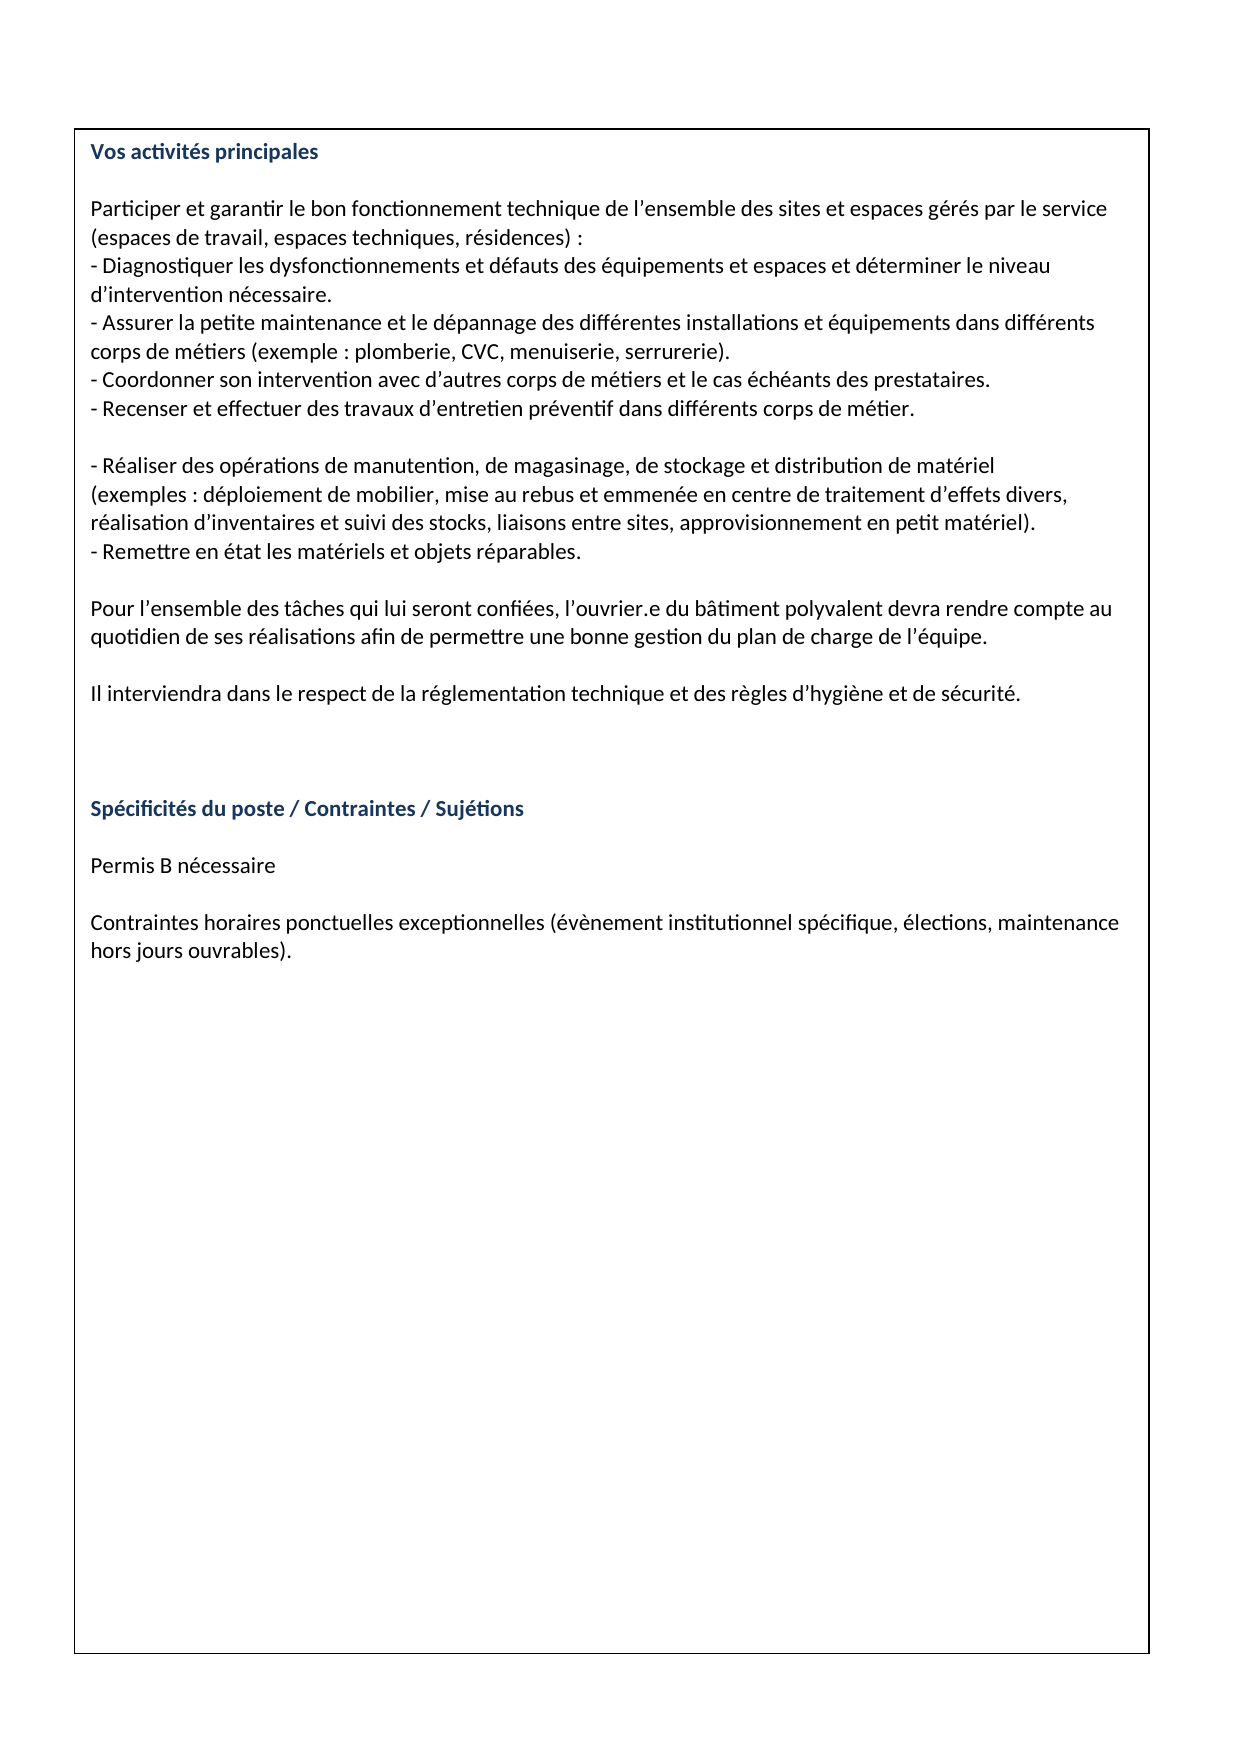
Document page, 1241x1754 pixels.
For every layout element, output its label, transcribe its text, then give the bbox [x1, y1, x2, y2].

text Il interviendra dans le respect de la réglementation technique et des règles d’hygiène et de sécurité. [90, 679, 1133, 708]
text Vos activités principales [90, 137, 1133, 166]
text Spécificités du poste / Contraintes / Sujétions [90, 793, 1133, 822]
text - Recenser et effectuer des travaux d’entretien préventif dans différents corps de métier. [90, 394, 1133, 422]
text Participer et garantir le bon fonctionnement technique de l’ensemble des sites et espaces gérés par le service (espaces de travail, espaces techniques, résidences) : [90, 194, 1133, 251]
text Permis B nécessaire [90, 851, 1133, 879]
text Contraintes horaires ponctuelles exceptionnelles (évènement institutionnel spécifique, élections, maintenance hors jours ouvrables). [90, 908, 1133, 965]
text Pour l’ensemble des tâches qui lui seront confiées, l’ouvrier.e du bâtiment polyvalent devra rendre compte au quotidien de ses réalisations afin de permettre une bonne gestion du plan de charge de l’équipe. [90, 594, 1133, 651]
text - Diagnostiquer les dysfonctionnements et défauts des équipements et espaces et déterminer le niveau d’intervention nécessaire. [90, 251, 1133, 308]
text - Assurer la petite maintenance et le dépannage des différentes installations et équipements dans différents corps de métiers (exemple : plomberie, CVC, menuiserie, serrurerie). [90, 308, 1133, 365]
text - Remettre en état les matériels et objets réparables. [90, 537, 1133, 565]
text - Coordonner son intervention avec d’autres corps de métiers et le cas échéants des prestataires. [90, 365, 1133, 394]
text - Réaliser des opérations de manutention, de magasinage, de stockage et distribution de matériel [90, 451, 1133, 479]
text (exemples : déploiement de mobilier, mise au rebus et emmenée en centre de traitement d’effets divers, réalisation d’inventaires et suivi des stocks, liaisons entre sites, approvisionnement en petit matériel). [90, 479, 1133, 537]
